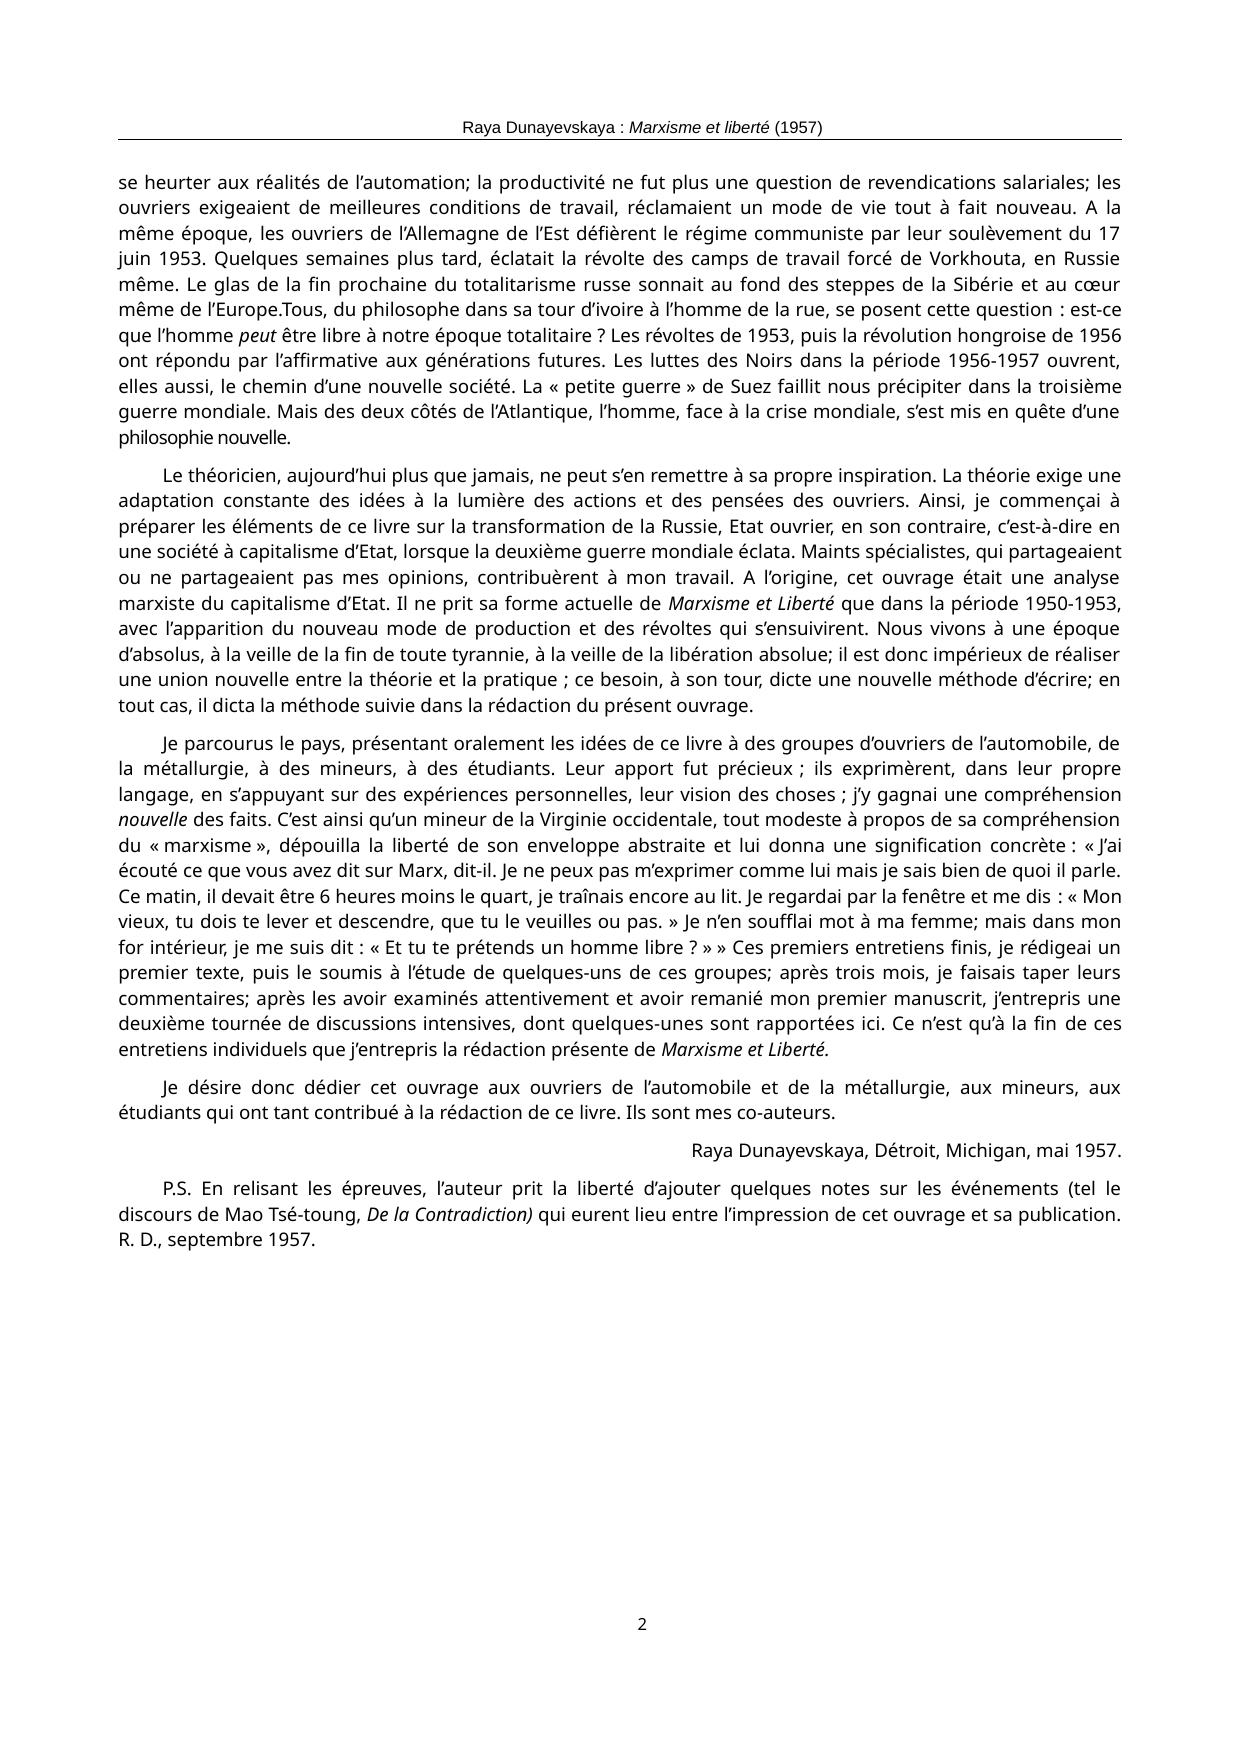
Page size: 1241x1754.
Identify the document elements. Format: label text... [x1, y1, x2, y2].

text P.S. En relisant les épreuves, l’auteur prit la liberté d’ajouter quelques notes sur les événements (tel le discours de Mao Tsé-toung, De la Contradiction) qui eurent lieu entre l’impression de cet ouvrage et sa publication. R. D., septembre 1957. [118, 1176, 1122, 1252]
text se heurter aux réalités de l’automation; la pro­ductivité ne fut plus une question de revendications salariales; les ouvriers exigeaient de meilleures conditions de travail, réclamaient un mode de vie tout à fait nouveau. A la même époque, les ouvriers de l’Allemagne de l’Est défièrent le régime communiste par leur soulèvement du 17 juin 1953. Quelques semaines plus tard, éclatait la révolte des camps de travail forcé de Vorkhouta, en Russie même. Le glas de la fin pro­chaine du totalitarisme russe sonnait au fond des steppes de la Sibérie et au cœur même de l’Europe.Tous, du philosophe dans sa tour d’ivoire à l’homme de la rue, se posent cette question : est-ce que l’homme peut être libre à notre époque totalitaire ? Les révoltes de 1953, puis la révolution hongroise de 1956 ont répondu par l’affirmative aux générations futures. Les luttes des Noirs dans la période 1956-1957 ouvrent, elles aussi, le chemin d’une nouvelle société. La « petite guerre » de Suez faillit nous précipiter dans la troi­sième guerre mondiale. Mais des deux côtés de l’Atlantique, l’homme, face à la crise mondiale, s’est mis en quête d’une philosophie nouvelle. [118, 169, 1122, 450]
text Raya Dunayevskaya, Détroit, Michigan, mai 1957. [118, 1138, 1122, 1163]
text Je parcourus le pays, présentant oralement les idées de ce livre à des groupes d’ouvriers de l’automobile, de la métallurgie, à des mineurs, à des étudiants. Leur apport fut précieux ; ils exprimèrent, dans leur propre langage, en s’appuyant sur des expériences personnelles, leur vision des choses ; j’y gagnai une compréhension nouvelle des faits. C’est ainsi qu’un mineur de la Virginie occidentale, tout modeste à propos de sa compréhension du « marxisme », dépouilla la liberté de son enve­loppe abstraite et lui donna une signification concrète : « J’ai écouté ce que vous avez dit sur Marx, dit-il. Je ne peux pas m’exprimer comme lui mais je sais bien de quoi il parle. Ce matin, il devait être 6 heures moins le quart, je traînais encore au lit. Je regardai par la fenêtre et me dis : « Mon vieux, tu dois te lever et descendre, que tu le veuilles ou pas. » Je n’en soufflai mot à ma femme; mais dans mon for intérieur, je me suis dit : « Et tu te prétends un homme libre ? » » Ces premiers entretiens finis, je rédigeai un premier texte, puis le soumis à l’étude de quelques-uns de ces groupes; après trois mois, je faisais taper leurs commentaires; après les avoir exa­minés attentivement et avoir remanié mon premier manuscrit, j’entrepris une deuxième tournée de discussions intensives, dont quelques-unes sont rapportées ici. Ce n’est qu’à la fin de ces entretiens individuels que j’entrepris la rédaction présente de Marxisme et Liberté. [118, 730, 1122, 1062]
text Je désire donc dédier cet ouvrage aux ouvriers de l’automobile et de la métallurgie, aux mineurs, aux étudiants qui ont tant contribué à la rédaction de ce livre. Ils sont mes co-auteurs. [118, 1074, 1122, 1125]
text Le théoricien, aujourd’hui plus que jamais, ne peut s’en remet­tre à sa propre inspiration. La théorie exige une adaptation constante des idées à la lumière des actions et des pensées des ouvriers. Ainsi, je commençai à préparer les éléments de ce livre sur la transformation de la Russie, Etat ouvrier, en son contraire, c’est-à-dire en une société à capitalisme d’Etat, lorsque la deuxième guerre mondiale éclata. Maints spécialistes, qui partageaient ou ne partageaient pas mes opinions, contribuèrent à mon travail. A l’origine, cet ouvrage était une analyse marxiste du capitalisme d’Etat. Il ne prit sa forme actuelle de Marxisme et Liberté que dans la période 1950-1953, avec l’apparition du nouveau mode de production et des révoltes qui s’ensuivirent. Nous vivons à une époque d’absolus, à la veille de la fin de toute tyrannie, à la veille de la libération absolue; il est donc impérieux de réaliser une union nouvelle entre la théorie et la pratique ; ce besoin, à son tour, dicte une nouvelle méthode d’écrire; en tout cas, il dicta la méthode suivie dans la rédaction du présent ouvrage. [118, 462, 1122, 717]
